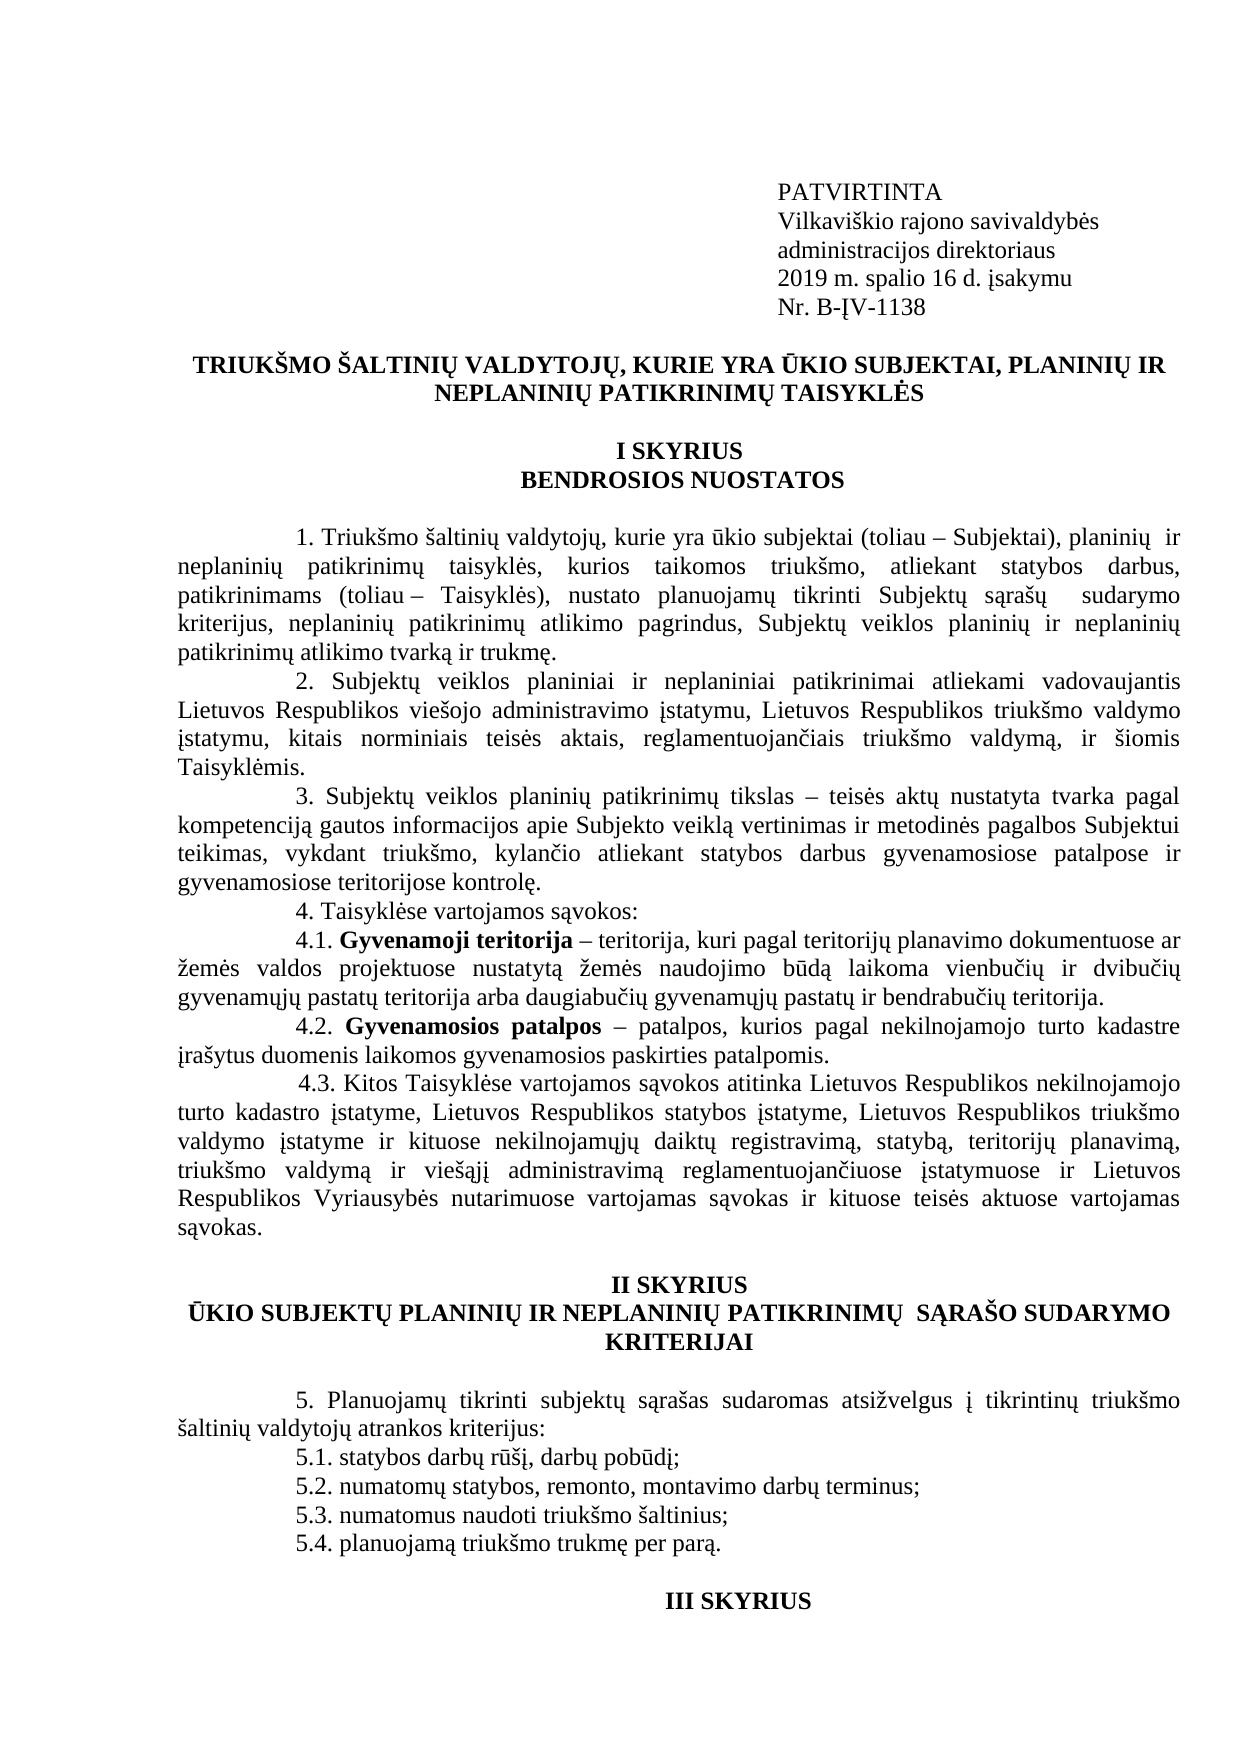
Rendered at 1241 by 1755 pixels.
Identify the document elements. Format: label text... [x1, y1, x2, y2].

text PATVIRTINTA [702, 177, 1181, 206]
text 4.1. Gyvenamoji teritorija – teritorija, kuri pagal teritorijų planavimo dokumentuose ar žemės valdos projektuose nustatytą žemės naudojimo būdą laikoma vienbučių ir dvibučių gyvenamųjų pastatų teritorija arba daugiabučių gyvenamųjų pastatų ir bendrabučių teritorija. [177, 925, 1181, 1011]
text 2. Subjektų veiklos planiniai ir neplaniniai patikrinimai atliekami vadovaujantis Lietuvos Respublikos viešojo administravimo įstatymu, Lietuvos Respublikos triukšmo valdymo įstatymu, kitais norminiais teisės aktais, reglamentuojančiais triukšmo valdymą, ir šiomis Taisyklėmis. [177, 666, 1181, 781]
text 5.4. planuojamą triukšmo trukmę per parą. [177, 1528, 1181, 1557]
text 5.3. numatomus naudoti triukšmo šaltinius; [177, 1500, 1181, 1528]
text 4.2. Gyvenamosios patalpos – patalpos, kurios pagal nekilnojamojo turto kadastre įrašytus duomenis laikomos gyvenamosios paskirties patalpomis. [177, 1011, 1181, 1068]
text 2019 m. spalio 16 d. įsakymu [702, 263, 1181, 292]
text BENDROSIOS NUOSTATOS [177, 465, 1181, 493]
text 4.3. Kitos Taisyklėse vartojamos sąvokos atitinka Lietuvos Respublikos nekilnojamojo turto kadastro įstatyme, Lietuvos Respublikos statybos įstatyme, Lietuvos Respublikos triukšmo valdymo įstatyme ir kituose nekilnojamųjų daiktų registravimą, statybą, teritorijų planavimą, triukšmo valdymą ir viešąjį administravimą reglamentuojančiuose įstatymuose ir Lietuvos Respublikos Vyriausybės nutarimuose vartojamas sąvokas ir kituose teisės aktuose vartojamas sąvokas. [177, 1068, 1181, 1241]
text 3. Subjektų veiklos planinių patikrinimų tikslas – teisės aktų nustatyta tvarka pagal kompetenciją gautos informacijos apie Subjekto veiklą vertinimas ir metodinės pagalbos Subjektui teikimas, vykdant triukšmo, kylančio atliekant statybos darbus gyvenamosiose patalpose ir gyvenamosiose teritorijose kontrolę. [177, 781, 1181, 896]
text 4. Taisyklėse vartojamos sąvokos: [177, 896, 1181, 925]
text Nr. B-ĮV-1138 [702, 292, 1181, 321]
text TRIUKŠMO ŠALTINIŲ VALDYTOJŲ, KURIE YRA ŪKIO SUBJEKTAI, PLANINIŲ IR NEPLANINIŲ PATIKRINIMŲ TAISYKLĖS [177, 350, 1181, 407]
text 5.2. numatomų statybos, remonto, montavimo darbų terminus; [177, 1471, 1181, 1500]
text II SKYRIUS [177, 1270, 1181, 1298]
text 1. Triukšmo šaltinių valdytojų, kurie yra ūkio subjektai (toliau – Subjektai), planinių ir neplaninių patikrinimų taisyklės, kurios taikomos triukšmo, atliekant statybos darbus, patikrinimams (toliau – Taisyklės), nustato planuojamų tikrinti Subjektų sąrašų sudarymo kriterijus, neplaninių patikrinimų atlikimo pagrindus, Subjektų veiklos planinių ir neplaninių patikrinimų atlikimo tvarką ir trukmę. [177, 522, 1181, 666]
text 5.1. statybos darbų rūšį, darbų pobūdį; [177, 1442, 1181, 1471]
text ŪKIO SUBJEKTŲ PLANINIŲ IR NEPLANINIŲ PATIKRINIMŲ SĄRAŠO SUDARYMO KRITERIJAI [177, 1298, 1181, 1356]
text I SKYRIUS [177, 436, 1181, 465]
text 5. Planuojamų tikrinti subjektų sąrašas sudaromas atsižvelgus į tikrintinų triukšmo šaltinių valdytojų atrankos kriterijus: [177, 1385, 1181, 1442]
text Vilkaviškio rajono savivaldybės administracijos direktoriaus [777, 206, 1181, 263]
text III SKYRIUS [177, 1586, 1181, 1615]
